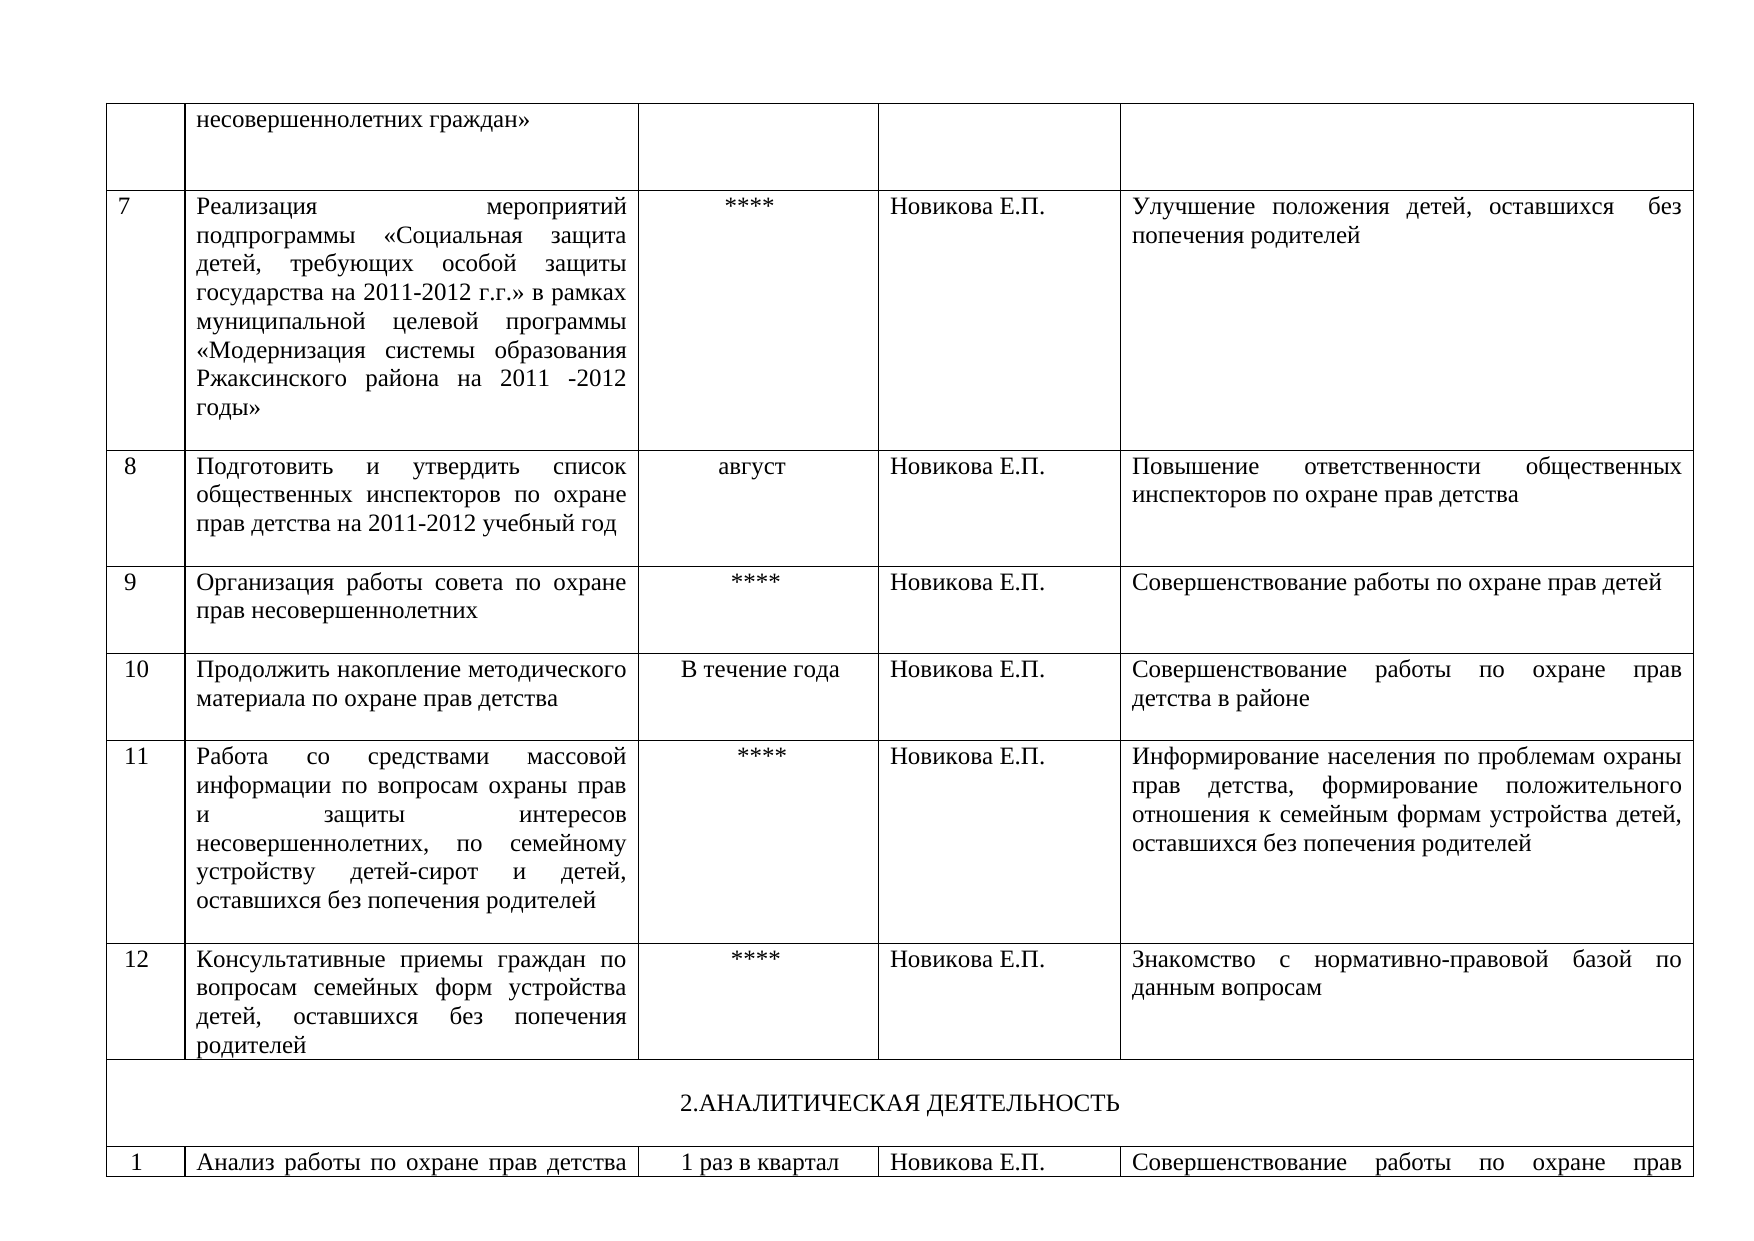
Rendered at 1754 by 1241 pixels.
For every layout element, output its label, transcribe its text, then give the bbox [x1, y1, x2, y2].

table_cell Новикова Е.П. [879, 1147, 1120, 1176]
table_cell Совершенствование работы по охране прав детей [1121, 567, 1693, 653]
table_cell **** [639, 741, 878, 943]
table_cell 8 [107, 451, 184, 566]
table_cell август [639, 451, 878, 566]
table_cell [1694, 1059, 1754, 1146]
table_cell Новикова Е.П. [879, 567, 1120, 653]
table_cell несовершеннолетних граждан» [186, 104, 638, 190]
table_cell Новикова Е.П. [879, 944, 1120, 1059]
table_cell Работа со средствами массовой информации по вопросам охраны прав и защиты интересов несовершеннолетних, по семейному устройству детей-сирот и детей, оставшихся без попечения родителей [186, 741, 638, 943]
table_cell 2.АНАЛИТИЧЕСКАЯ ДЕЯТЕЛЬНОСТЬ [107, 1060, 1693, 1146]
table_cell [1694, 566, 1754, 653]
table_cell Новикова Е.П. [879, 451, 1120, 566]
table_cell Совершенствование работы по охране прав детства в районе [1121, 654, 1693, 740]
table_cell 12 [107, 944, 184, 1059]
table_cell [879, 104, 1120, 190]
table_cell [1694, 190, 1754, 450]
table_cell Информирование населения по проблемам охраны прав детства, формирование положительного отношения к семейным формам устройства детей, оставшихся без попечения родителей [1121, 741, 1693, 943]
table_cell Реализация мероприятий подпрограммы «Социальная защита детей, требующих особой защиты государства на 2011-2012 г.г.» в рамках муниципальной целевой программы «Модернизация системы образования Ржаксинского района на 2011 -2012 годы» [186, 191, 638, 450]
table_cell 1 [107, 1147, 184, 1176]
table_cell В течение года [639, 654, 878, 740]
table_cell 10 [107, 654, 184, 740]
table_cell [1694, 653, 1754, 740]
table_cell [1694, 1146, 1754, 1176]
table_cell [1694, 740, 1754, 943]
table_cell [1694, 943, 1754, 1059]
table_cell Новикова Е.П. [879, 741, 1120, 943]
table_cell **** [639, 567, 878, 653]
table_cell Совершенствование работы по охране прав [1121, 1147, 1693, 1176]
table_cell 11 [107, 741, 184, 943]
table_cell Знакомство с нормативно-правовой базой по данным вопросам [1121, 944, 1693, 1059]
table_cell [1694, 450, 1754, 566]
table_cell [107, 104, 184, 190]
table_cell Повышение ответственности общественных инспекторов по охране прав детства [1121, 451, 1693, 566]
table_cell Подготовить и утвердить список общественных инспекторов по охране прав детства на 2011-2012 учебный год [186, 451, 638, 566]
table_cell Организация работы совета по охране прав несовершеннолетних [186, 567, 638, 653]
table_cell **** [639, 944, 878, 1059]
table_cell **** [639, 191, 878, 450]
table_cell [1121, 104, 1693, 190]
table_cell [639, 104, 878, 190]
table_cell 1 раз в квартал [639, 1147, 878, 1176]
table_cell Новикова Е.П. [879, 191, 1120, 450]
table_cell Анализ работы по охране прав детства [186, 1147, 638, 1176]
table_cell Улучшение положения детей, оставшихся без попечения родителей [1121, 191, 1693, 450]
table_cell Консультативные приемы граждан по вопросам семейных форм устройства детей, оставшихся без попечения родителей [186, 944, 638, 1059]
table_cell [1694, 103, 1754, 190]
table_cell 9 [107, 567, 184, 653]
table_cell Продолжить накопление методического материала по охране прав детства [186, 654, 638, 740]
table_cell Новикова Е.П. [879, 654, 1120, 740]
table_cell 7 [107, 191, 184, 450]
